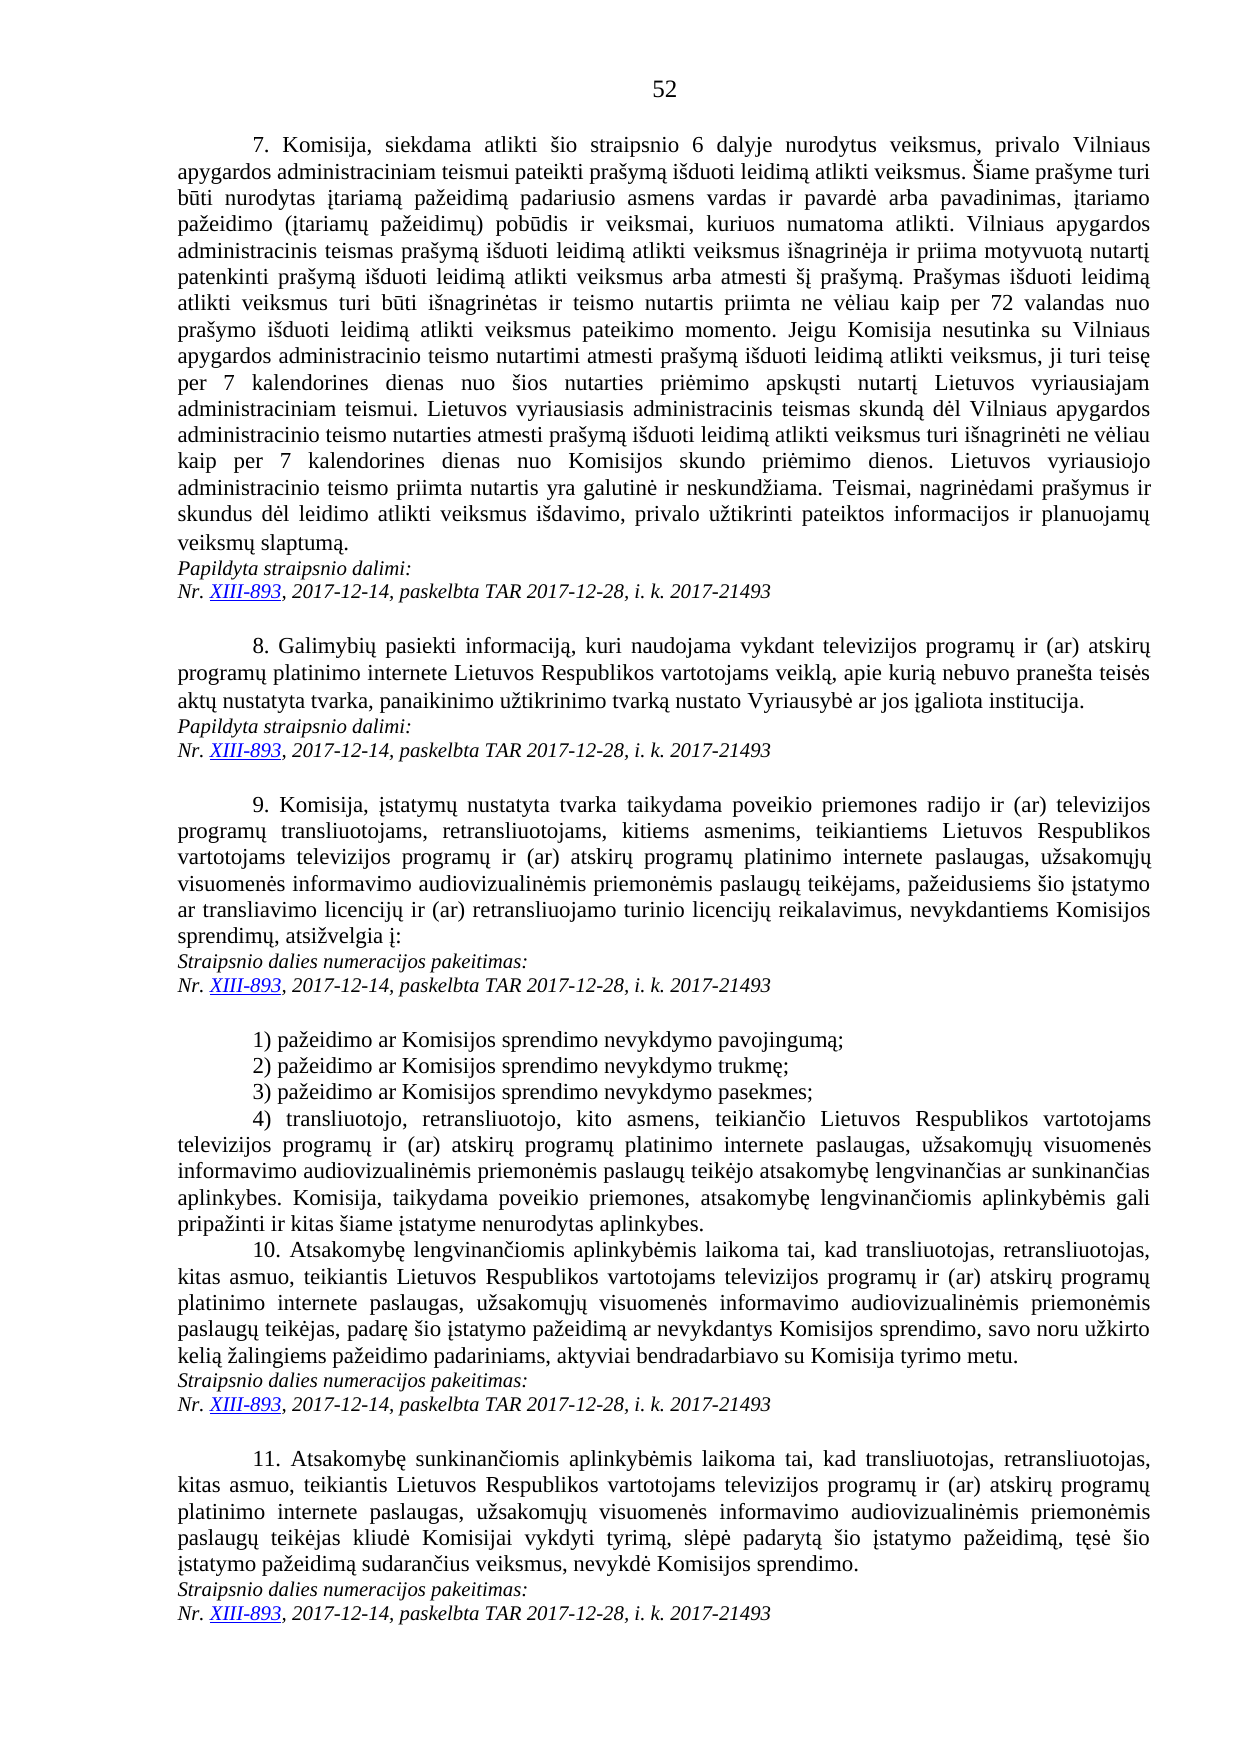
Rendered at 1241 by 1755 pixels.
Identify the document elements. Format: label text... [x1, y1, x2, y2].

text 1) pažeidimo ar Komisijos sprendimo nevykdymo pavojingumą; [177, 1026, 1152, 1052]
text Papildyta straipsnio dalimi: [177, 555, 1152, 579]
text 11. Atsakomybę sunkinančiomis aplinkybėmis laikoma tai, kad transliuotojas, retransliuotojas, kitas asmuo, teikiantis Lietuvos Respublikos vartotojams televizijos programų ir (ar) atskirų programų platinimo internete paslaugas, užsakomųjų visuomenės informavimo audiovizualinėmis priemonėmis paslaugų teikėjas kliudė Komisijai vykdyti tyrimą, slėpė padarytą šio įstatymo pažeidimą, tęsė šio įstatymo pažeidimą sudarančius veiksmus, nevykdė Komisijos sprendimo. [177, 1445, 1152, 1577]
text Nr. XIII-893, 2017-12-14, paskelbta TAR 2017-12-28, i. k. 2017-21493 [177, 738, 1152, 762]
text 7. Komisija, siekdama atlikti šio straipsnio 6 dalyje nurodytus veiksmus, privalo Vilniaus apygardos administraciniam teismui pateikti prašymą išduoti leidimą atlikti veiksmus. Šiame prašyme turi būti nurodytas įtariamą pažeidimą padariusio asmens vardas ir pavardė arba pavadinimas, įtariamo pažeidimo (įtariamų pažeidimų) pobūdis ir veiksmai, kuriuos numatoma atlikti. Vilniaus apygardos administracinis teismas prašymą išduoti leidimą atlikti veiksmus išnagrinėja ir priima motyvuotą nutartį patenkinti prašymą išduoti leidimą atlikti veiksmus arba atmesti šį prašymą. Prašymas išduoti leidimą atlikti veiksmus turi būti išnagrinėtas ir teismo nutartis priimta ne vėliau kaip per 72 valandas nuo prašymo išduoti leidimą atlikti veiksmus pateikimo momento. Jeigu Komisija nesutinka su Vilniaus apygardos administracinio teismo nutartimi atmesti prašymą išduoti leidimą atlikti veiksmus, ji turi teisę per 7 kalendorines dienas nuo šios nutarties priėmimo apskųsti nutartį Lietuvos vyriausiajam administraciniam teismui. Lietuvos vyriausiasis administracinis teismas skundą dėl Vilniaus apygardos administracinio teismo nutarties atmesti prašymą išduoti leidimą atlikti veiksmus turi išnagrinėti ne vėliau kaip per 7 kalendorines dienas nuo Komisijos skundo priėmimo dienos. Lietuvos vyriausiojo administracinio teismo priimta nutartis yra galutinė ir neskundžiama. Teismai, nagrinėdami prašymus ir skundus dėl leidimo atlikti veiksmus išdavimo, privalo užtikrinti pateiktos informacijos ir planuojamų veiksmų slaptumą. [177, 131, 1152, 555]
text Nr. XIII-893, 2017-12-14, paskelbta TAR 2017-12-28, i. k. 2017-21493 [177, 1601, 1152, 1625]
text 2) pažeidimo ar Komisijos sprendimo nevykdymo trukmę; [177, 1052, 1152, 1078]
text 8. Galimybių pasiekti informaciją, kuri naudojama vykdant televizijos programų ir (ar) atskirų programų platinimo internete Lietuvos Respublikos vartotojams veiklą, apie kurią nebuvo pranešta teisės aktų nustatyta tvarka, panaikinimo užtikrinimo tvarką nustato Vyriausybė ar jos įgaliota institucija. [177, 632, 1152, 714]
text Nr. XIII-893, 2017-12-14, paskelbta TAR 2017-12-28, i. k. 2017-21493 [177, 1392, 1152, 1416]
text 10. Atsakomybę lengvinančiomis aplinkybėmis laikoma tai, kad transliuotojas, retransliuotojas, kitas asmuo, teikiantis Lietuvos Respublikos vartotojams televizijos programų ir (ar) atskirų programų platinimo internete paslaugas, užsakomųjų visuomenės informavimo audiovizualinėmis priemonėmis paslaugų teikėjas, padarę šio įstatymo pažeidimą ar nevykdantys Komisijos sprendimo, savo noru užkirto kelią žalingiems pažeidimo padariniams, aktyviai bendradarbiavo su Komisija tyrimo metu. [177, 1236, 1152, 1368]
text Nr. XIII-893, 2017-12-14, paskelbta TAR 2017-12-28, i. k. 2017-21493 [177, 973, 1152, 997]
text 4) transliuotojo, retransliuotojo, kito asmens, teikiančio Lietuvos Respublikos vartotojams televizijos programų ir (ar) atskirų programų platinimo internete paslaugas, užsakomųjų visuomenės informavimo audiovizualinėmis priemonėmis paslaugų teikėjo atsakomybę lengvinančias ar sunkinančias aplinkybes. Komisija, taikydama poveikio priemones, atsakomybę lengvinančiomis aplinkybėmis gali pripažinti ir kitas šiame įstatyme nenurodytas aplinkybes. [177, 1105, 1152, 1236]
text 3) pažeidimo ar Komisijos sprendimo nevykdymo pasekmes; [177, 1078, 1152, 1105]
text 9. Komisija, įstatymų nustatyta tvarka taikydama poveikio priemones radijo ir (ar) televizijos programų transliuotojams, retransliuotojams, kitiems asmenims, teikiantiems Lietuvos Respublikos vartotojams televizijos programų ir (ar) atskirų programų platinimo internete paslaugas, užsakomųjų visuomenės informavimo audiovizualinėmis priemonėmis paslaugų teikėjams, pažeidusiems šio įstatymo ar transliavimo licencijų ir (ar) retransliuojamo turinio licencijų reikalavimus, nevykdantiems Komisijos sprendimų, atsižvelgia į: [177, 791, 1152, 949]
text Straipsnio dalies numeracijos pakeitimas: [177, 949, 1152, 973]
text Straipsnio dalies numeracijos pakeitimas: [177, 1577, 1152, 1601]
text Papildyta straipsnio dalimi: [177, 714, 1152, 738]
text Straipsnio dalies numeracijos pakeitimas: [177, 1368, 1152, 1392]
text Nr. XIII-893, 2017-12-14, paskelbta TAR 2017-12-28, i. k. 2017-21493 [177, 579, 1152, 603]
